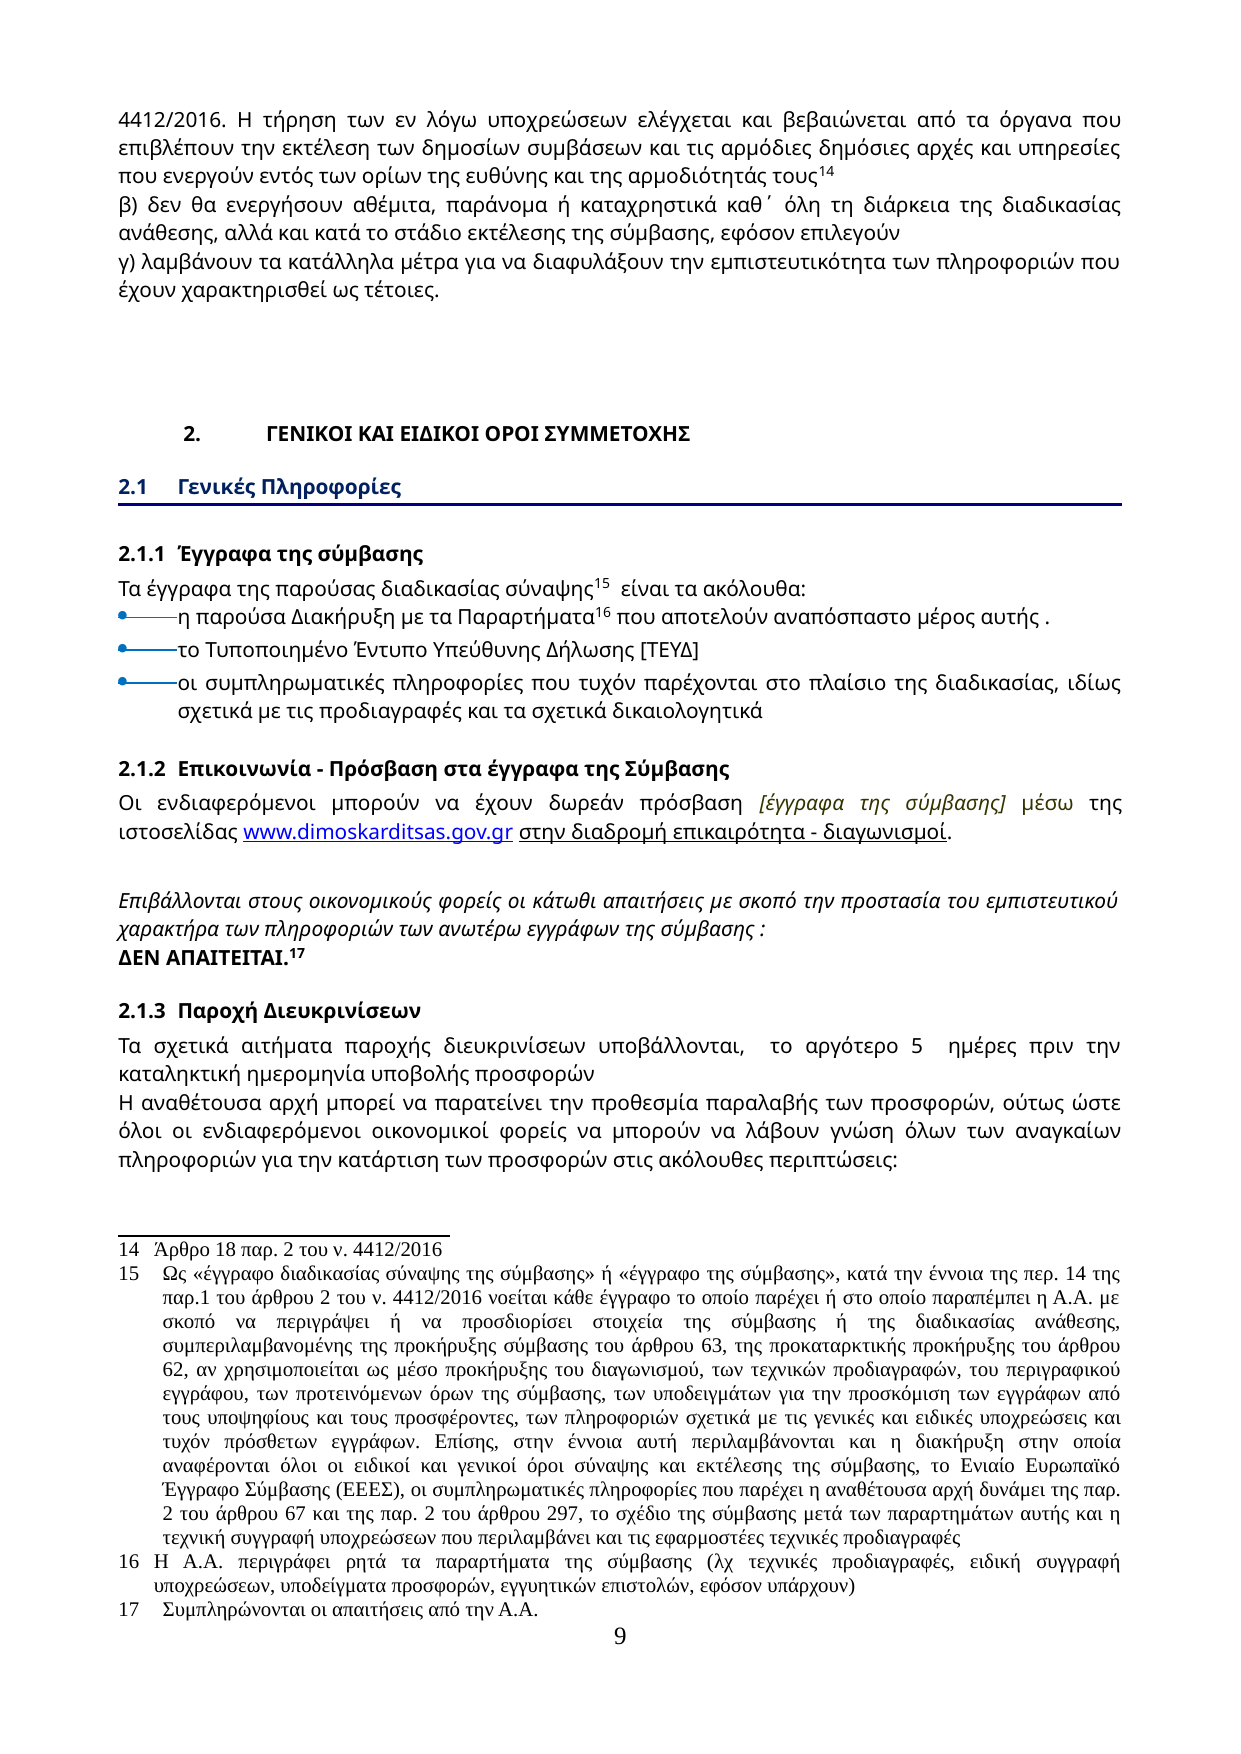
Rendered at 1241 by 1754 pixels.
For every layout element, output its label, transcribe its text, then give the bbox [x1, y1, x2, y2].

text 4412/2016. Η τήρηση των εν λόγω υποχρεώσεων ελέγχεται και βεβαιώνεται από τα όργανα που επιβλέπουν την εκτέλεση των δημοσίων συμβάσεων και τις αρμόδιες δημόσιες αρχές και υπηρεσίες που ενεργούν εντός των ορίων της ευθύνης και της αρμοδιότητάς τους [118, 105, 1122, 190]
text ΔΕΝ ΑΠΑΙΤΕΙΤΑΙ. [118, 943, 1122, 971]
text Η αναθέτουσα αρχή μπορεί να παρατείνει την προθεσμία παραλαβής των προσφορών, ούτως ώστε όλοι οι ενδιαφερόμενοι οικονομικοί φορείς να μπορούν να λάβουν γνώση όλων των αναγκαίων πληροφοριών για την κατάρτιση των προσφορών στις ακόλουθες περιπτώσεις: [118, 1088, 1122, 1173]
text γ) λαμβάνουν τα κατάλληλα μέτρα για να διαφυλάξουν την εμπιστευτικότητα των πληροφοριών που έχουν χαρακτηρισθεί ως τέτοιες. [118, 247, 1122, 304]
subtitle 2.1 Γενικές Πληροφορίες [118, 472, 1122, 503]
text Τα έγγραφα της παρούσας διαδικασίας σύναψης είναι τα ακόλουθα: [118, 574, 1122, 602]
subtitle 2.1.3 Παροχή Διευκρινίσεων [118, 996, 1122, 1025]
text β) δεν θα ενεργήσουν αθέμιτα, παράνομα ή καταχρηστικά καθ΄ όλη τη διάρκεια της διαδικασίας ανάθεσης, αλλά και κατά το στάδιο εκτέλεσης της σύμβασης, εφόσον επιλεγούν [118, 190, 1122, 247]
text Ως «έγγραφο διαδικασίας σύναψης της σύμβασης» ή «έγγραφο της σύμβασης», κατά την έννοια της περ. 14 της παρ.1 του άρθρου 2 του ν. 4412/2016 νοείται κάθε έγγραφο το οποίο παρέχει ή στο οποίο παραπέμπει η Α.Α. με σκοπό να περιγράψει ή να προσδιορίσει στοιχεία της σύμβασης ή της διαδικασίας ανάθεσης, συμπεριλαμβανομένης της προκήρυξης σύμβασης του άρθρου 63, της προκαταρκτικής προκήρυξης του άρθρου 62, αν χρησιμοποιείται ως μέσο προκήρυξης του διαγωνισμού, των τεχνικών προδιαγραφών, του περιγραφικού εγγράφου, των προτεινόμενων όρων της σύμβασης, των υποδειγμάτων για την προσκόμιση των εγγράφων από τους υποψηφίους και τους προσφέροντες, των πληροφοριών σχετικά με τις γενικές και ειδικές υποχρεώσεις και τυχόν πρόσθετων εγγράφων. Επίσης, στην έννοια αυτή περιλαμβάνονται και η διακήρυξη στην οποία αναφέρονται όλοι οι ειδικοί και γενικοί όροι σύναψης και εκτέλεσης της σύμβασης, το Ενιαίο Ευρωπαϊκό Έγγραφο Σύμβασης (ΕΕΕΣ), οι συμπληρωματικές πληροφορίες που παρέχει η αναθέτουσα αρχή δυνάμει της παρ. 2 του άρθρου 67 και της παρ. 2 του άρθρου 297, το σχέδιο της σύμβασης μετά των παραρτημάτων αυτής και η τεχνική συγγραφή υποχρεώσεων που περιλαμβάνει και τις εφαρμοστέες τεχνικές προδιαγραφές [118, 1261, 1122, 1549]
subtitle 2.1.2 Επικοινωνία - Πρόσβαση στα έγγραφα της Σύμβασης [118, 754, 1122, 782]
text Άρθρο 18 παρ. 2 του ν. 4412/2016 [118, 1236, 1122, 1261]
subtitle 2.1.1 Έγγραφα της σύμβασης [118, 539, 1122, 568]
text Συμπληρώνονται οι απαιτήσεις από την Α.Α. [118, 1597, 1122, 1621]
text 2. ΓΕΝΙΚΟΙ ΚΑΙ ΕΙΔΙΚΟΙ ΟΡΟΙ ΣΥΜΜΕΤΟΧΗΣ [118, 419, 1122, 447]
text Οι ενδιαφερόμενοι μπορούν να έχουν δωρεάν πρόσβαση [έγγραφα της σύμβασης] μέσω της ιστοσελίδας www.dimoskarditsas.gov.gr στην διαδρομή επικαιρότητα - διαγωνισμοί. [118, 788, 1122, 845]
list οι συμπληρωματικές πληροφορίες που τυχόν παρέχονται στο πλαίσιο της διαδικασίας, ιδίως σχετικά με τις προδιαγραφές και τα σχετικά δικαιολογητικά [118, 668, 1122, 724]
list η παρούσα Διακήρυξη με τα Παραρτήματα που αποτελούν αναπόσπαστο μέρος αυτής . [118, 602, 1122, 631]
list το Τυποποιημένο Έντυπο Υπεύθυνης Δήλωσης [ΤΕΥΔ] [118, 635, 1122, 663]
text Επιβάλλονται στους οικονομικούς φορείς οι κάτωθι απαιτήσεις με σκοπό την προστασία του εμπιστευτικού χαρακτήρα των πληροφοριών των ανωτέρω εγγράφων της σύμβασης : [118, 886, 1122, 943]
list Η Α.Α. περιγράφει ρητά τα παραρτήματα της σύμβασης (λχ τεχνικές προδιαγραφές, ειδική συγγραφή υποχρεώσεων, υποδείγματα προσφορών, εγγυητικών επιστολών, εφόσον υπάρχουν) [118, 1549, 1122, 1597]
text Τα σχετικά αιτήματα παροχής διευκρινίσεων υποβάλλονται, το αργότερο 5 ημέρες πριν την καταληκτική ημερομηνία υποβολής προσφορών [118, 1031, 1122, 1088]
